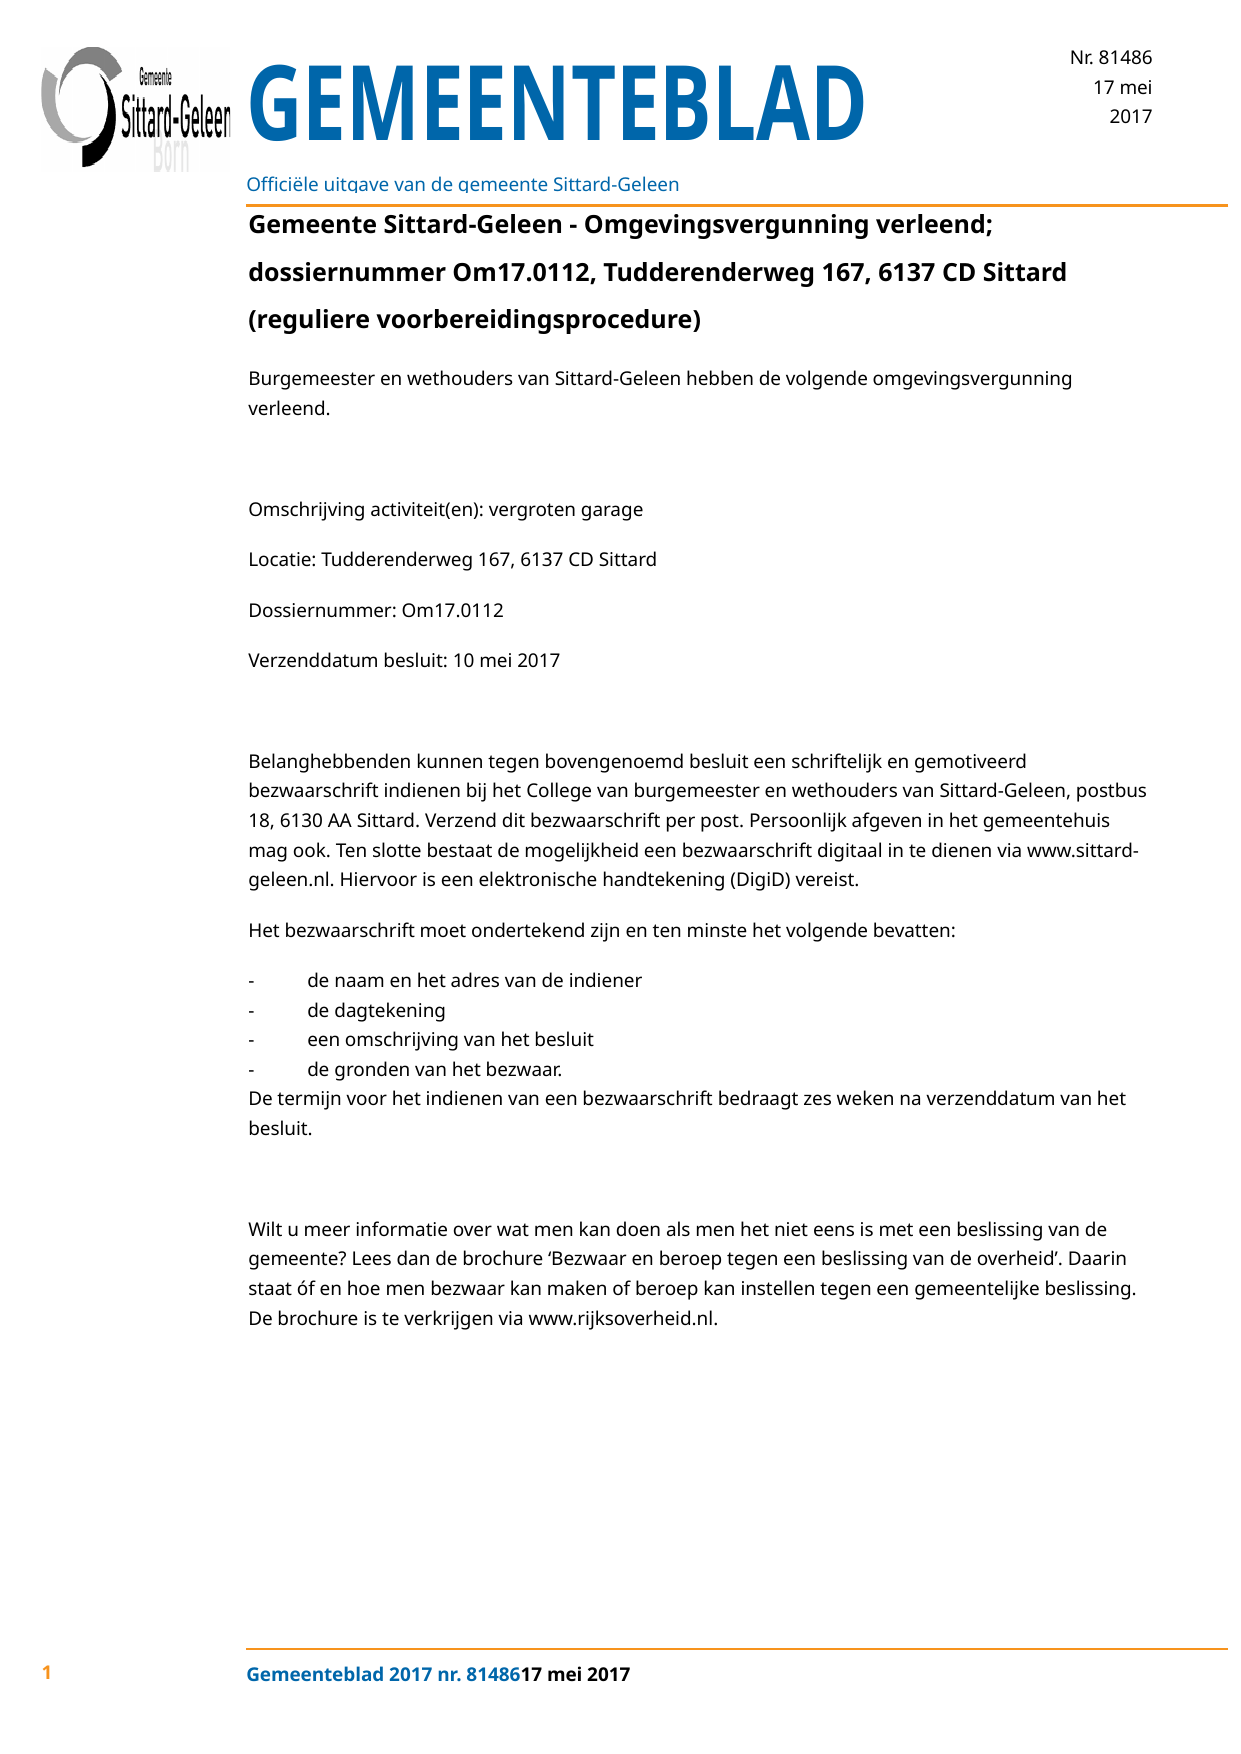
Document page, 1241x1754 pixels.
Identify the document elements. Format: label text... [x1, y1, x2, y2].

text Burgemeester en wethouders van Sittard-Geleen hebben de volgende omgevingsvergunning verleend. [248, 366, 1152, 421]
list de gronden van het bezwaar. [248, 1056, 1152, 1082]
text Wilt u meer informatie over wat men kan doen als men het niet eens is met een beslissing van de gemeente? Lees dan de brochure ‘Bezwaar en beroep tegen een beslissing van de overheid’. Daarin staat óf en hoe men bezwaar kan maken of beroep kan instellen tegen een gemeentelijke beslissing. De brochure is te verkrijgen via www.rijksoverheid.nl. [248, 1216, 1152, 1330]
text De termijn voor het indienen van een bezwaarschrift bedraagt zes weken na verzenddatum van het besluit. [248, 1086, 1152, 1141]
text Dossiernummer: Om17.0112 [248, 597, 1152, 622]
list de naam en het adres van de indiener [248, 967, 1152, 993]
text Omschrijving activiteit(en): vergroten garage [248, 496, 1152, 522]
list de dagtekening [248, 997, 1152, 1022]
list een omschrijving van het besluit [248, 1026, 1152, 1052]
text Verzenddatum besluit: 10 mei 2017 [248, 647, 1152, 673]
text Gemeente Sittard-Geleen - Omgevingsvergunning verleend; dossiernummer Om17.0112, Tudderenderweg 167, 6137 CD Sittard (reguliere voorbereidingsprocedure) [248, 207, 1152, 336]
picture [41, 47, 231, 172]
text Locatie: Tudderenderweg 167, 6137 CD Sittard [248, 546, 1152, 572]
text Belanghebbenden kunnen tegen bovengenoemd besluit een schriftelijk en gemotiveerd bezwaarschrift indienen bij het College van burgemeester en wethouders van Sittard-Geleen, postbus 18, 6130 AA Sittard. Verzend dit bezwaarschrift per post. Persoonlijk afgeven in het gemeentehuis mag ook. Ten slotte bestaat de mogelijkheid een bezwaarschrift digitaal in te dienen via www.sittard-geleen.nl. Hiervoor is een elektronische handtekening (DigiD) vereist. [248, 748, 1152, 892]
text Het bezwaarschrift moet ondertekend zijn en ten minste het volgende bevatten: [248, 917, 1152, 942]
